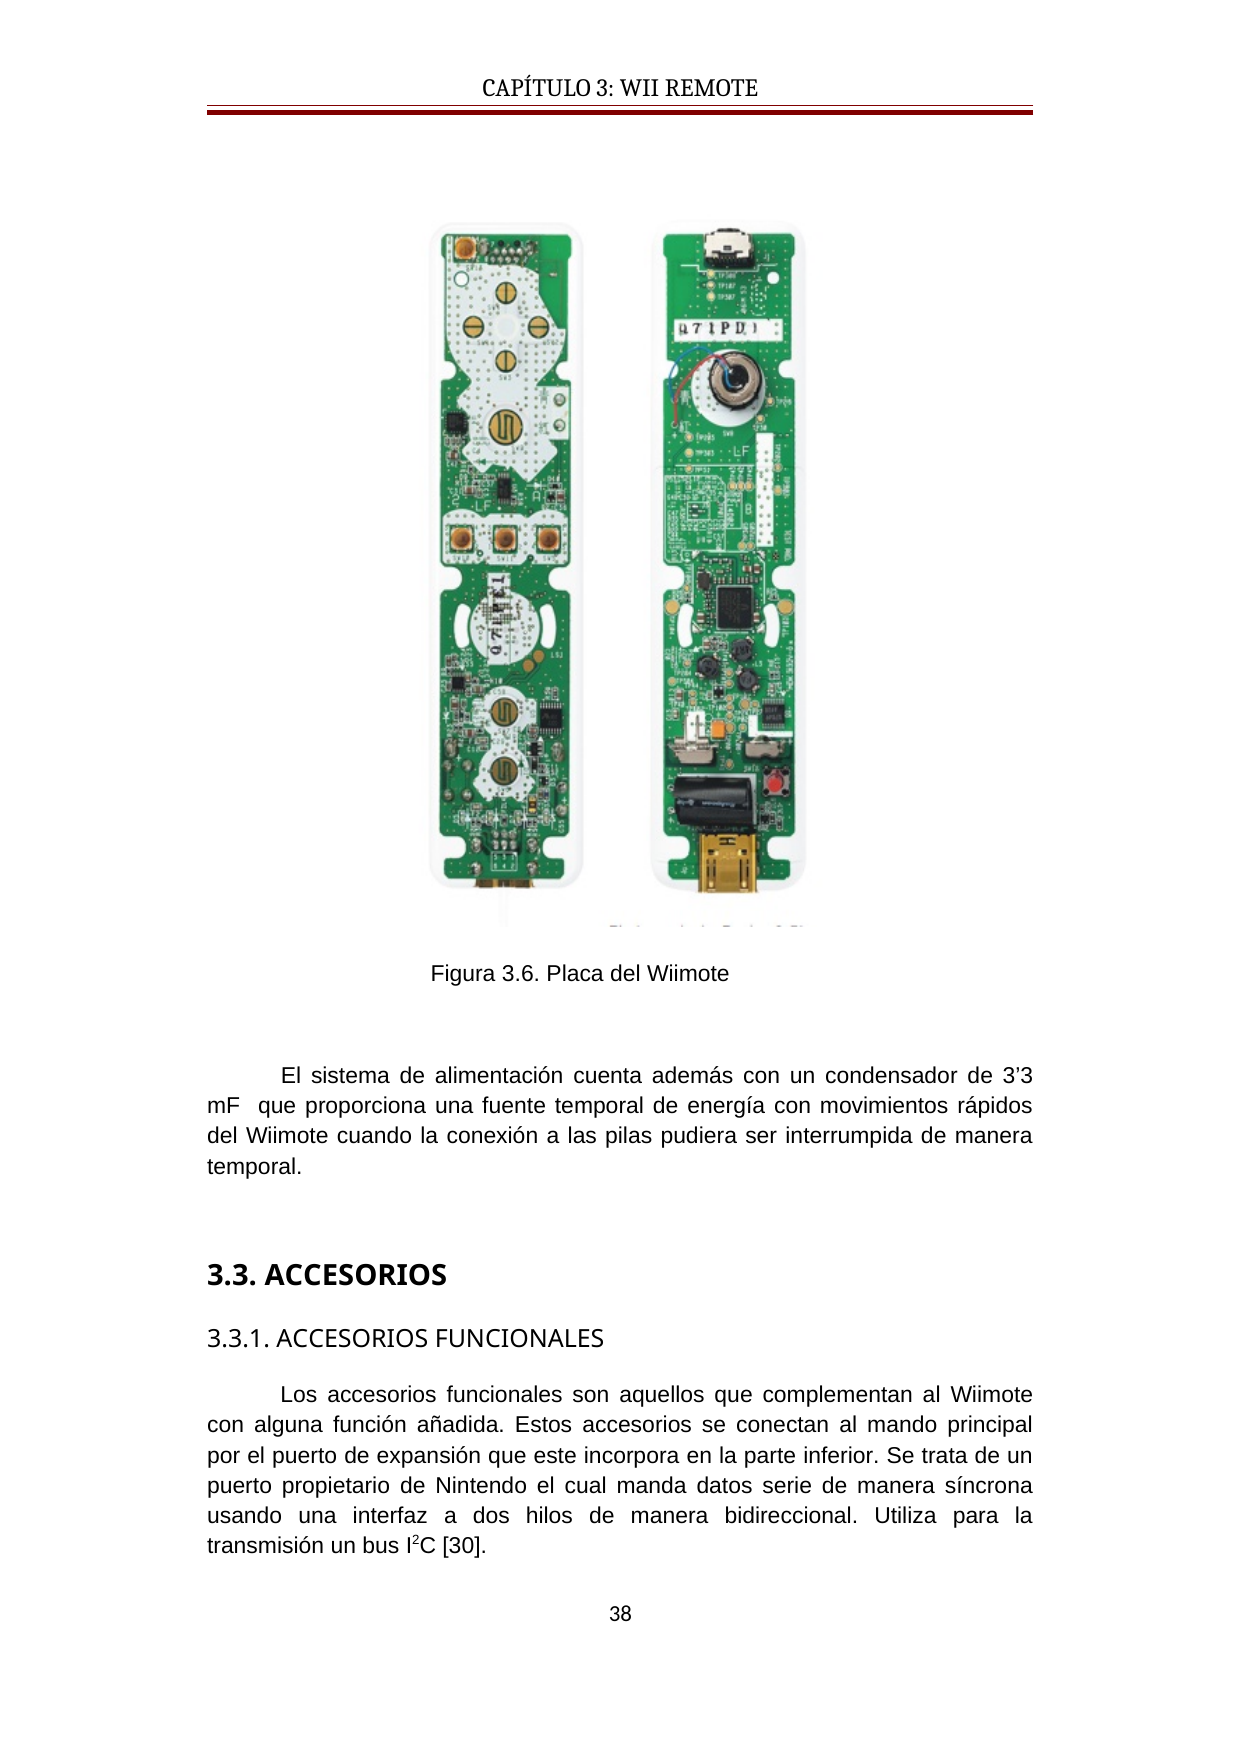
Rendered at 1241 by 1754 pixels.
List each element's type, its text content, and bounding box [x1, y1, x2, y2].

picture [398, 186, 842, 927]
text Los accesorios funcionales son aquellos que complementan al Wiimote con alguna función añadida. Estos accesorios se conectan al mando principal por el puerto de expansión que este incorpora en la parte inferior. Se trata de un puerto propietario de Nintendo el cual manda datos serie de manera síncrona usando una interfaz a dos hilos de manera bidireccional. Utiliza para la transmisión un bus I2C [30]. [207, 1381, 1033, 1558]
text El sistema de alimentación cuenta además con un condensador de 3’3 mF que proporciona una fuente temporal de energía con movimientos rápidos del Wiimote cuando la conexión a las pilas pudiera ser interrumpida de manera temporal. [207, 1062, 1033, 1179]
text 3.3.1. ACCESORIOS FUNCIONALES [207, 1321, 1033, 1355]
text 3.3. ACCESORIOS [207, 1255, 1033, 1294]
text Figura 3.6. Placa del Wiimote [133, 960, 1033, 986]
